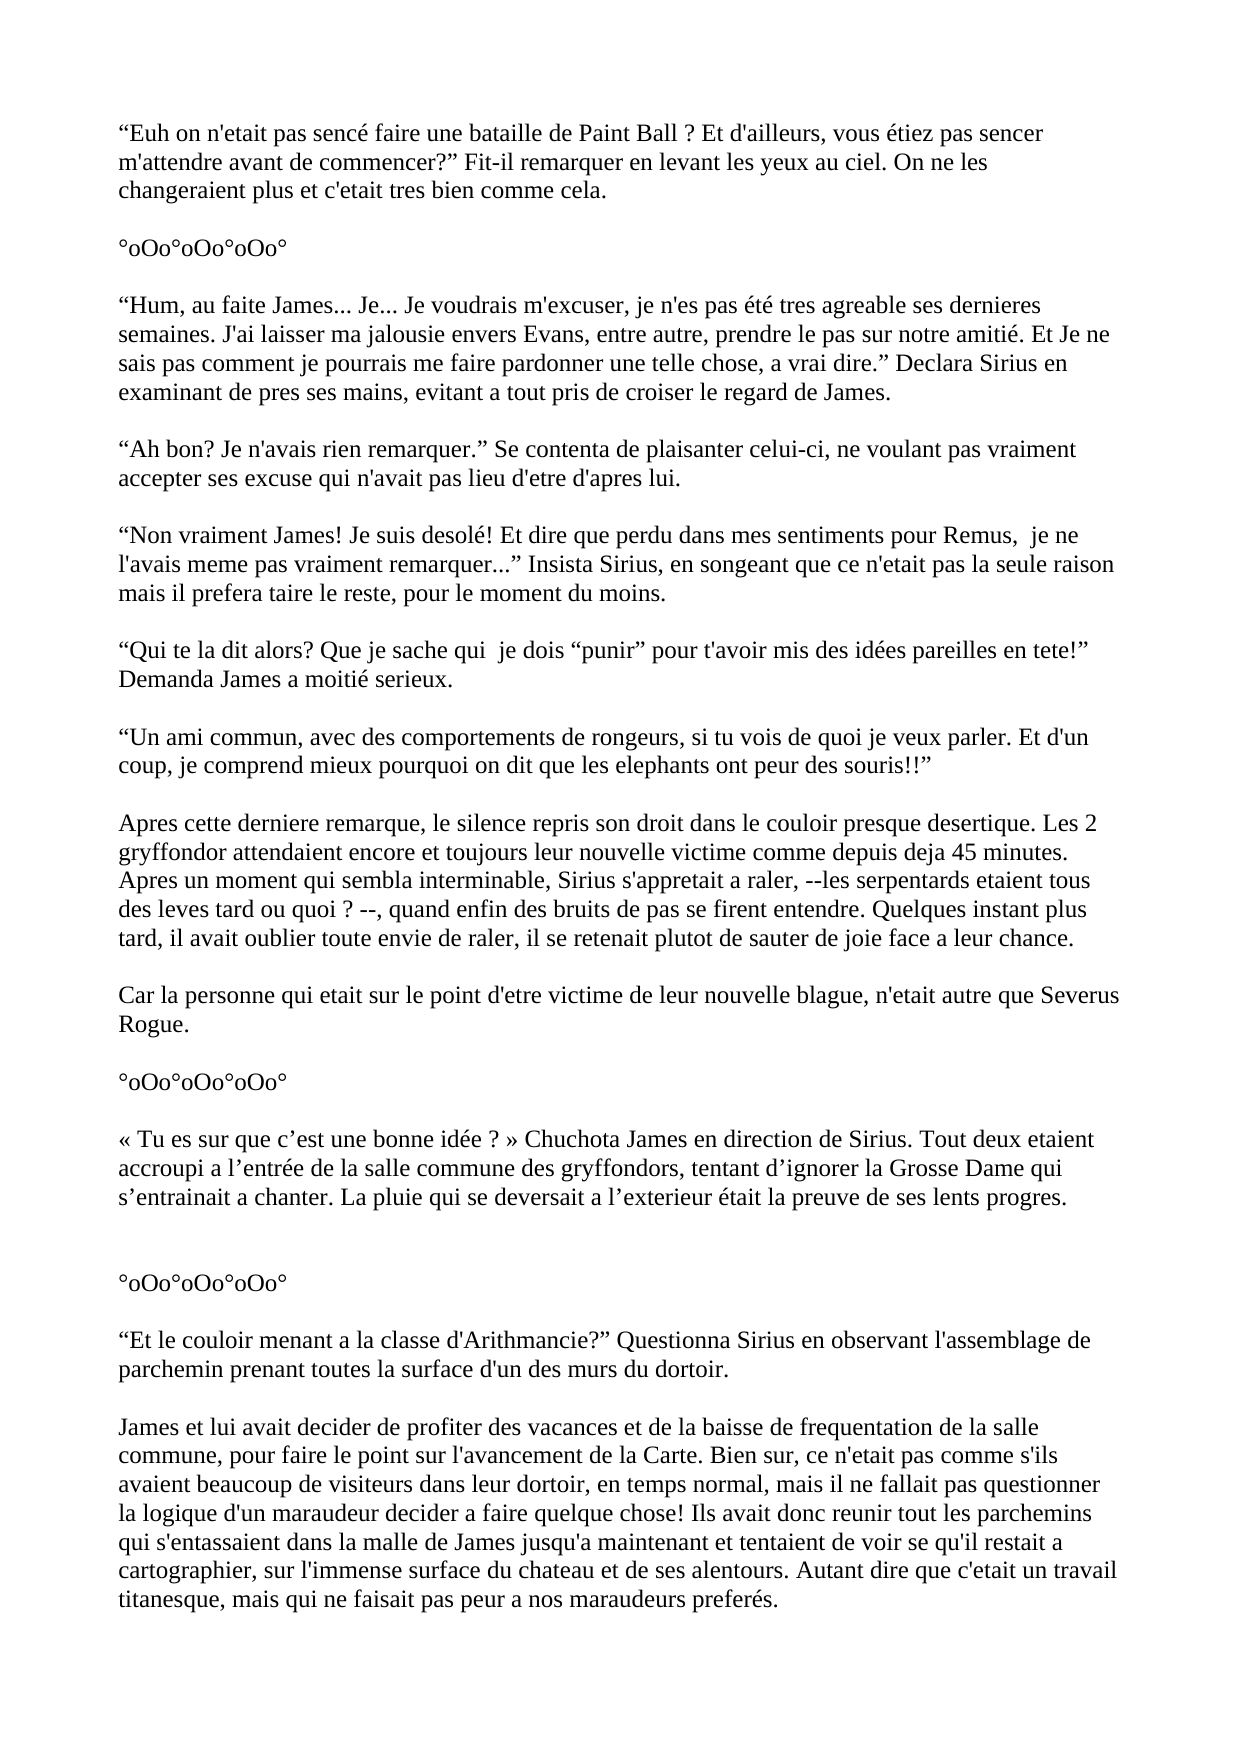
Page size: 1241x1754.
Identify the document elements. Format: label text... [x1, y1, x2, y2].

text « Tu es sur que c’est une bonne idée ? » Chuchota James en direction de Sirius. Tout deux etaient accroupi a l’entrée de la salle commune des gryffondors, tentant d’ignorer la Grosse Dame qui s’entrainait a chanter. La pluie qui se deversait a l’exterieur était la preuve de ses lents progres. [118, 1124, 1122, 1211]
text °oOo°oOo°oOo° [118, 1067, 1122, 1096]
text “Non vraiment James! Je suis desolé! Et dire que perdu dans mes sentiments pour Remus, je ne l'avais meme pas vraiment remarquer...” Insista Sirius, en songeant que ce n'etait pas la seule raison mais il prefera taire le reste, pour le moment du moins. [118, 521, 1122, 607]
text °oOo°oOo°oOo° [118, 233, 1122, 262]
text Apres un moment qui sembla interminable, Sirius s'appretait a raler, --les serpentards etaient tous des leves tard ou quoi ? --, quand enfin des bruits de pas se firent entendre. Quelques instant plus tard, il avait oublier toute envie de raler, il se retenait plutot de sauter de joie face a leur chance. [118, 866, 1122, 952]
text “Hum, au faite James... Je... Je voudrais m'excuser, je n'es pas été tres agreable ses dernieres semaines. J'ai laisser ma jalousie envers Evans, entre autre, prendre le pas sur notre amitié. Et Je ne sais pas comment je pourrais me faire pardonner une telle chose, a vrai dire.” Declara Sirius en examinant de pres ses mains, evitant a tout pris de croiser le regard de James. [118, 291, 1122, 406]
text Apres cette derniere remarque, le silence repris son droit dans le couloir presque desertique. Les 2 gryffondor attendaient encore et toujours leur nouvelle victime comme depuis deja 45 minutes. [118, 808, 1122, 866]
text “Un ami commun, avec des comportements de rongeurs, si tu vois de quoi je veux parler. Et d'un coup, je comprend mieux pourquoi on dit que les elephants ont peur des souris!!” [118, 722, 1122, 779]
text “Ah bon? Je n'avais rien remarquer.” Se contenta de plaisanter celui-ci, ne voulant pas vraiment accepter ses excuse qui n'avait pas lieu d'etre d'apres lui. [118, 434, 1122, 492]
text “Euh on n'etait pas sencé faire une bataille de Paint Ball ? Et d'ailleurs, vous étiez pas sencer m'attendre avant de commencer?” Fit-il remarquer en levant les yeux au ciel. On ne les changeraient plus et c'etait tres bien comme cela. [118, 118, 1122, 204]
text “Et le couloir menant a la classe d'Arithmancie?” Questionna Sirius en observant l'assemblage de parchemin prenant toutes la surface d'un des murs du dortoir. [118, 1326, 1122, 1383]
text Car la personne qui etait sur le point d'etre victime de leur nouvelle blague, n'etait autre que Severus Rogue. [118, 981, 1122, 1038]
text “Qui te la dit alors? Que je sache qui je dois “punir” pour t'avoir mis des idées pareilles en tete!” Demanda James a moitié serieux. [118, 636, 1122, 693]
text James et lui avait decider de profiter des vacances et de la baisse de frequentation de la salle commune, pour faire le point sur l'avancement de la Carte. Bien sur, ce n'etait pas comme s'ils avaient beaucoup de visiteurs dans leur dortoir, en temps normal, mais il ne fallait pas questionner la logique d'un maraudeur decider a faire quelque chose! Ils avait donc reunir tout les parchemins qui s'entassaient dans la malle de James jusqu'a maintenant et tentaient de voir se qu'il restait a cartographier, sur l'immense surface du chateau et de ses alentours. Autant dire que c'etait un travail titanesque, mais qui ne faisait pas peur a nos maraudeurs preferés. [118, 1412, 1122, 1613]
text °oOo°oOo°oOo° [118, 1268, 1122, 1297]
